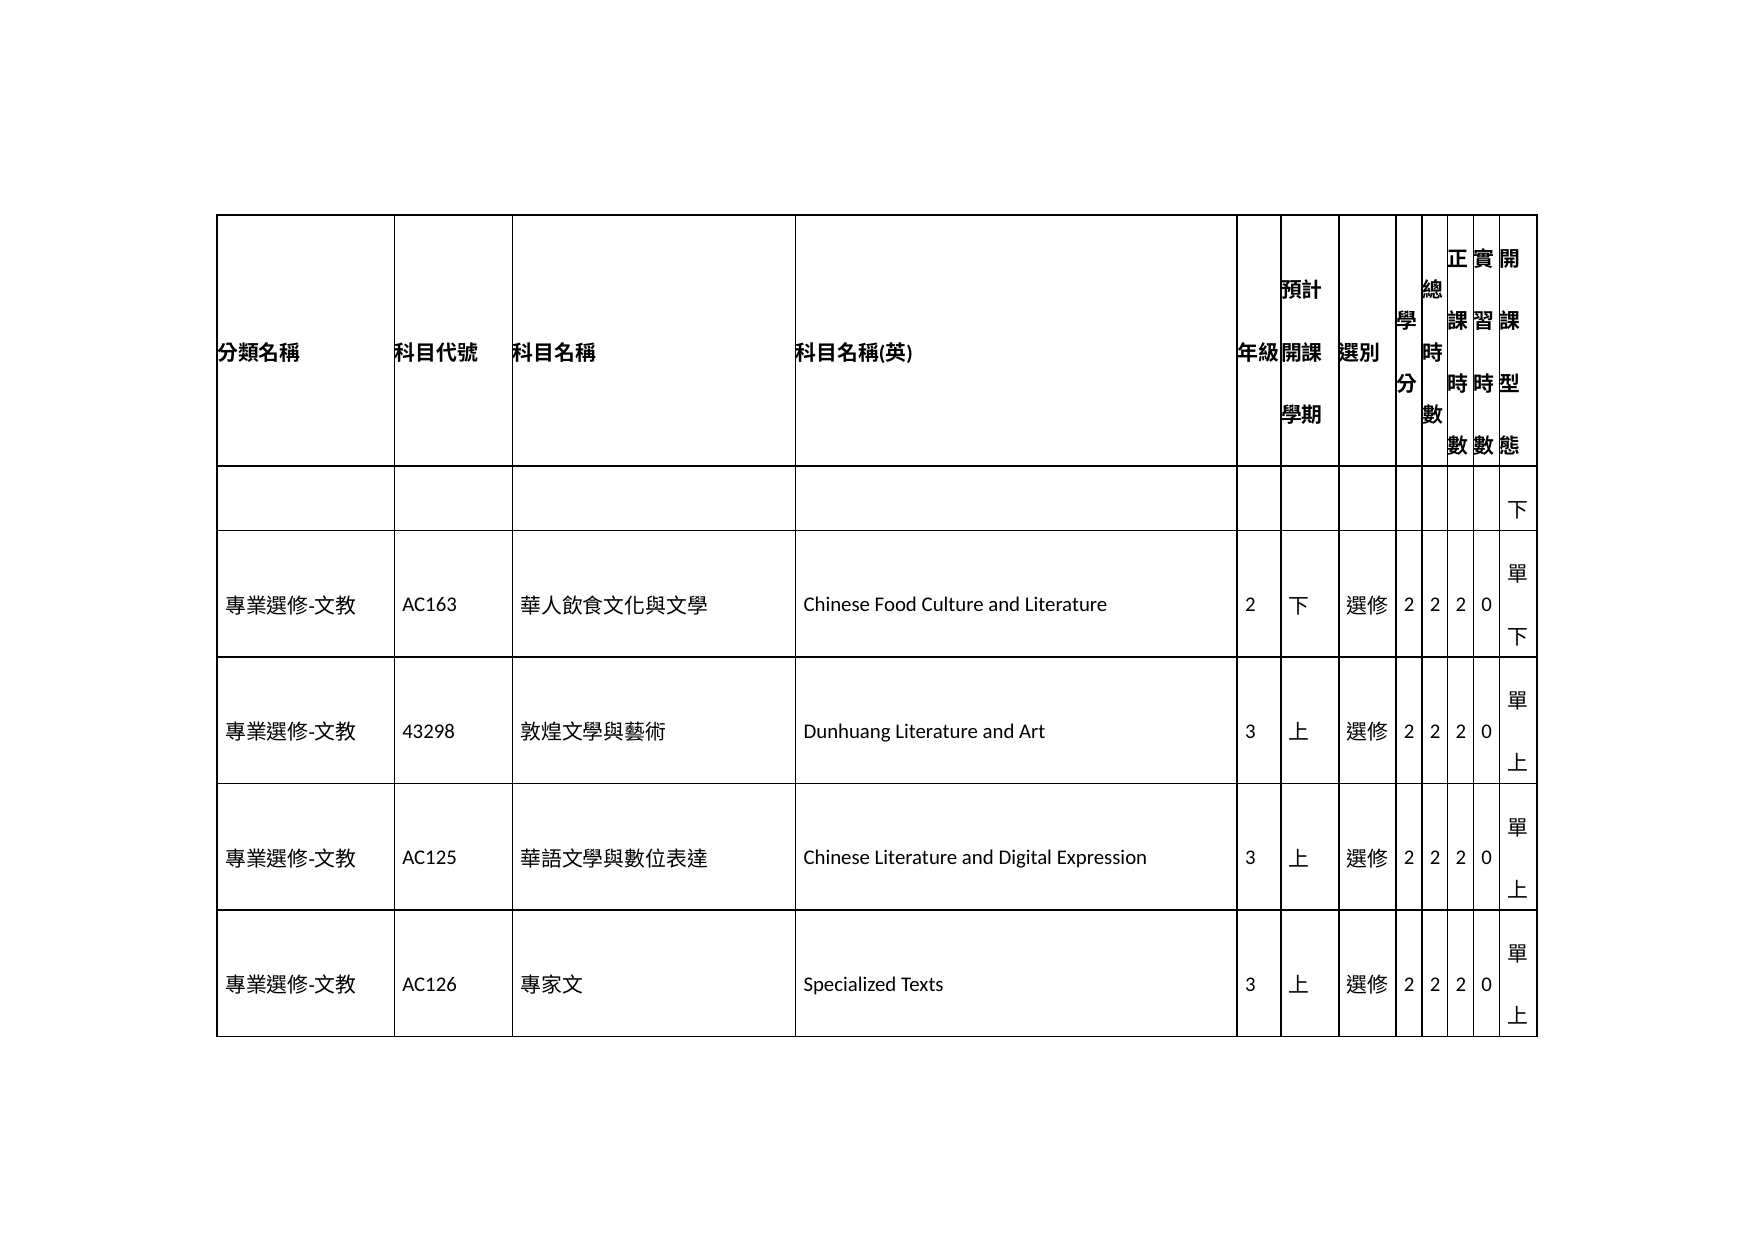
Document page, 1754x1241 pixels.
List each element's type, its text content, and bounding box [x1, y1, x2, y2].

table_cell [1423, 467, 1447, 529]
table_cell 2 [1397, 911, 1421, 1036]
table_header [1339, 151, 1396, 214]
table_cell 2 [1448, 658, 1473, 783]
table_header [1281, 151, 1339, 214]
table_cell 學分 [1397, 216, 1421, 465]
table_header [1396, 151, 1422, 214]
table_cell 單上 [1500, 784, 1536, 909]
table_cell 0 [1474, 658, 1499, 783]
table_cell [796, 467, 1236, 529]
table_cell [1340, 467, 1395, 529]
table_cell 華人飲食文化與文學 [513, 531, 795, 656]
table_cell [1238, 467, 1280, 529]
table_cell Dunhuang Literature and Art [796, 658, 1236, 783]
table_cell Chinese Food Culture and Literature [796, 531, 1236, 656]
table_header [1499, 151, 1537, 214]
table_cell 年級 [1238, 216, 1280, 465]
table_cell AC126 [395, 911, 512, 1036]
table_cell 選修 [1340, 784, 1395, 909]
table_cell 43298 [395, 658, 512, 783]
table_cell 單上 [1500, 911, 1536, 1036]
table_cell 專業選修-文教 [218, 658, 394, 783]
table_header [1474, 151, 1499, 214]
table_cell 下 [1500, 467, 1536, 529]
table_cell 分類名稱 [218, 216, 394, 465]
table_cell 單上 [1500, 658, 1536, 783]
table_cell [395, 467, 512, 529]
table_cell 敦煌文學與藝術 [513, 658, 795, 783]
table_cell 2 [1448, 911, 1473, 1036]
table_cell 科目名稱(英) [796, 216, 1236, 465]
table_cell AC125 [395, 784, 512, 909]
table_cell Chinese Literature and Digital Expression [796, 784, 1236, 909]
table_cell 2 [1448, 784, 1473, 909]
table_cell 專業選修-文教 [218, 531, 394, 656]
table_cell 2 [1448, 531, 1473, 656]
table_cell 0 [1474, 911, 1499, 1036]
table_cell [1397, 467, 1421, 529]
table_cell 2 [1423, 784, 1447, 909]
table_cell 專家文 [513, 911, 795, 1036]
table_cell 2 [1238, 531, 1280, 656]
table_cell 科目代號 [395, 216, 512, 465]
table_cell 0 [1474, 784, 1499, 909]
table_cell 預計 開課 學期 [1282, 216, 1338, 465]
table_cell [218, 467, 394, 529]
table_cell 總時 數 [1423, 216, 1447, 465]
table_cell [513, 467, 795, 529]
table_cell 2 [1423, 911, 1447, 1036]
table_cell 下 [1282, 531, 1338, 656]
table_cell 0 [1474, 531, 1499, 656]
table_cell [1448, 467, 1473, 529]
table_cell AC163 [395, 531, 512, 656]
table_cell [1282, 467, 1338, 529]
table_cell 選修 [1340, 531, 1395, 656]
table_cell [1474, 467, 1499, 529]
table_cell 華語文學與數位表達 [513, 784, 795, 909]
table_cell 開課型態 [1500, 216, 1536, 465]
table_header [513, 151, 795, 214]
table_cell 3 [1238, 658, 1280, 783]
table_cell 上 [1282, 911, 1338, 1036]
table_header [795, 151, 1237, 214]
table_header [394, 151, 512, 214]
table_cell 上 [1282, 658, 1338, 783]
table_cell 選別 [1340, 216, 1395, 465]
table_cell 選修 [1340, 658, 1395, 783]
table_cell 2 [1397, 784, 1421, 909]
table_cell 專業選修-文教 [218, 911, 394, 1036]
table_cell Specialized Texts [796, 911, 1236, 1036]
table_cell 2 [1397, 658, 1421, 783]
table_cell 科目名稱 [513, 216, 795, 465]
table_cell 專業選修-文教 [218, 784, 394, 909]
table_cell 2 [1423, 531, 1447, 656]
table_cell 3 [1238, 911, 1280, 1036]
table_header [1422, 151, 1448, 214]
table_cell 正課 時數 [1448, 216, 1473, 465]
table_header [217, 151, 394, 214]
table_header [1448, 151, 1473, 214]
table_cell 實習 時數 [1474, 216, 1499, 465]
table_cell 3 [1238, 784, 1280, 909]
table_header [1237, 151, 1281, 214]
table_cell 選修 [1340, 911, 1395, 1036]
table_cell 單下 [1500, 531, 1536, 656]
table_cell 2 [1423, 658, 1447, 783]
table_cell 2 [1397, 531, 1421, 656]
table_cell 上 [1282, 784, 1338, 909]
